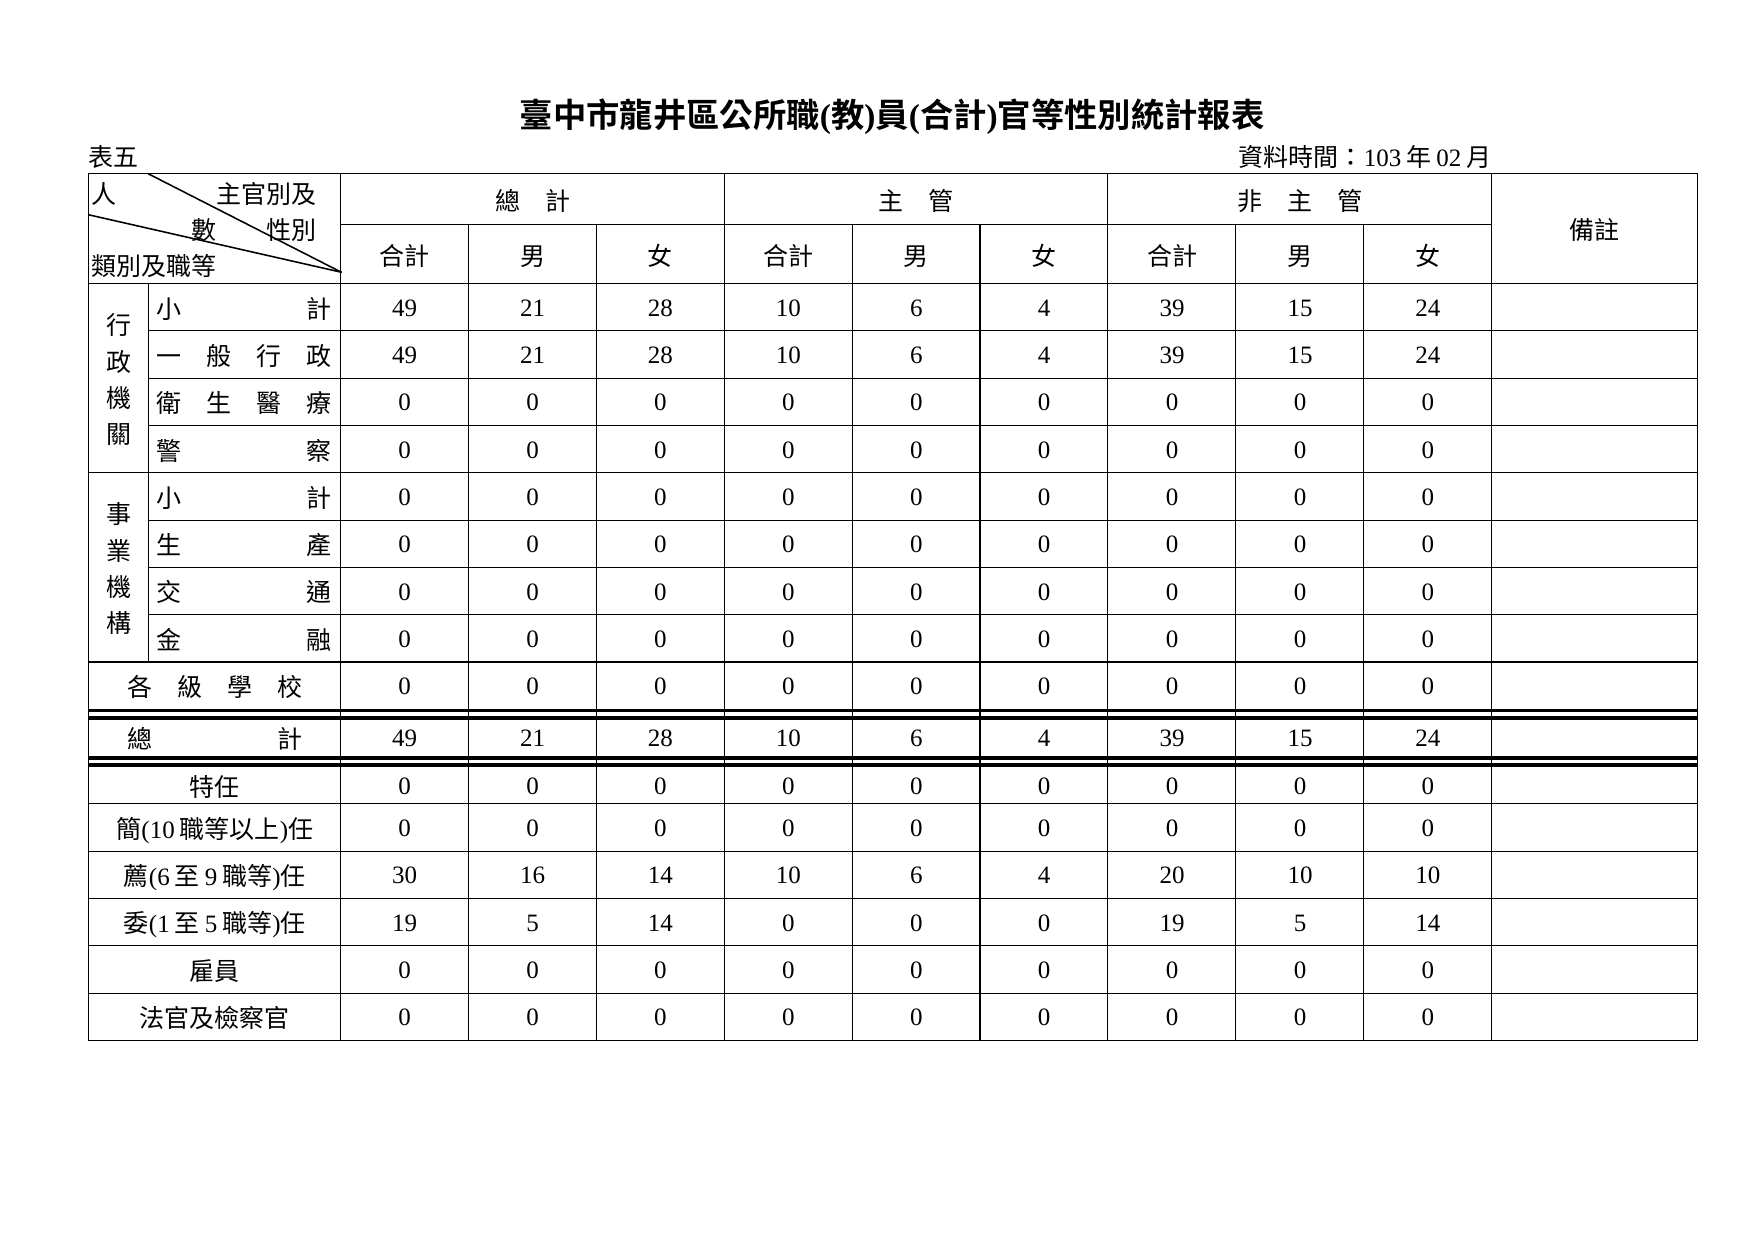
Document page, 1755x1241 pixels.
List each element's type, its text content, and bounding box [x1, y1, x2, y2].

table_cell 0 [1108, 767, 1235, 803]
table_cell 0 [725, 426, 852, 472]
table_cell 0 [853, 473, 979, 519]
table_cell 0 [981, 615, 1107, 661]
table_cell 19 [1108, 899, 1235, 945]
table_cell [1492, 379, 1697, 425]
table_cell 0 [1364, 663, 1491, 709]
table_cell 4 [981, 331, 1107, 378]
table_cell 0 [981, 899, 1107, 945]
table_cell 0 [1364, 521, 1491, 567]
table_cell 0 [469, 473, 596, 519]
table_cell [1492, 473, 1697, 519]
table_cell 0 [1364, 426, 1491, 472]
table_cell [469, 712, 596, 716]
table_cell 14 [1364, 899, 1491, 945]
table_cell [1492, 426, 1697, 472]
table_cell 0 [1108, 426, 1235, 472]
table_cell [89, 712, 340, 716]
table_cell 30 [341, 852, 468, 898]
table_cell 0 [1236, 615, 1363, 661]
table_cell 0 [341, 804, 468, 851]
table_cell 0 [1108, 946, 1235, 992]
table_cell 0 [469, 946, 596, 992]
table_cell 0 [597, 615, 724, 661]
table_cell 0 [341, 473, 468, 519]
table_header 非 主 管 [1108, 174, 1491, 224]
table_cell 0 [725, 767, 852, 803]
table_cell [1492, 521, 1697, 567]
table_header 主 管 [725, 174, 1107, 224]
table_cell 女 [981, 225, 1107, 283]
table_cell 15 [1236, 284, 1363, 330]
table_cell 10 [725, 331, 852, 378]
table_cell 總 計 [89, 720, 340, 756]
table_cell 0 [469, 521, 596, 567]
table_cell 0 [597, 767, 724, 803]
table_cell 0 [469, 615, 596, 661]
table_cell [1492, 852, 1697, 898]
table_cell 5 [1236, 899, 1363, 945]
table_cell [1108, 712, 1235, 716]
table_cell 0 [1364, 946, 1491, 992]
table_cell 0 [1108, 379, 1235, 425]
table_cell 49 [341, 720, 468, 756]
table_cell 6 [853, 284, 979, 330]
table_cell 0 [725, 994, 852, 1040]
table_cell 0 [981, 994, 1107, 1040]
table_cell 一 般 行 政 [149, 331, 340, 378]
table_cell 生 產 [149, 521, 340, 567]
table_header 人 主官別及 數 性別 類別及職等 [153, 174, 340, 270]
table_cell 0 [853, 899, 979, 945]
table_cell 28 [597, 720, 724, 756]
table_cell 49 [341, 331, 468, 378]
table_cell 0 [469, 379, 596, 425]
table_cell 0 [1364, 804, 1491, 851]
table_cell 0 [725, 899, 852, 945]
table_cell 0 [1364, 615, 1491, 661]
table_cell 0 [725, 379, 852, 425]
table_cell 0 [1236, 521, 1363, 567]
table_cell 0 [1236, 473, 1363, 519]
table_cell 24 [1364, 284, 1491, 330]
table_cell 合計 [341, 225, 468, 283]
table_cell 0 [1236, 767, 1363, 803]
table_cell 0 [1236, 663, 1363, 709]
table_cell [981, 712, 1107, 716]
table_cell [1492, 615, 1697, 661]
text 臺中市龍井區公所職(教)員(合計)官等性別統計報表 [89, 89, 1695, 137]
table_cell 19 [341, 899, 468, 945]
table_cell 事 業 機 構 [89, 473, 148, 661]
table_cell 6 [853, 720, 979, 756]
table_cell 0 [981, 379, 1107, 425]
table_cell 0 [725, 804, 852, 851]
table_cell 0 [1364, 379, 1491, 425]
table_cell 0 [597, 521, 724, 567]
table_cell 21 [469, 720, 596, 756]
table_cell 15 [1236, 720, 1363, 756]
table_cell 0 [981, 663, 1107, 709]
table_cell 10 [1364, 852, 1491, 898]
table_cell 交 通 [149, 568, 340, 614]
table_cell 0 [1108, 994, 1235, 1040]
table_cell 0 [597, 804, 724, 851]
table_cell [725, 712, 852, 716]
table_cell 0 [469, 804, 596, 851]
table_cell 0 [981, 473, 1107, 519]
table_cell 0 [853, 767, 979, 803]
table_cell 0 [981, 767, 1107, 803]
table_cell 0 [1108, 615, 1235, 661]
table_cell [1492, 331, 1697, 378]
table_cell 0 [597, 994, 724, 1040]
table_header 人 主官別及 數 性別 類別及職等 [89, 216, 340, 283]
table_cell 6 [853, 331, 979, 378]
table_cell 0 [853, 426, 979, 472]
table_cell 0 [1236, 804, 1363, 851]
table_cell 49 [341, 284, 468, 330]
table_cell 24 [1364, 331, 1491, 378]
table_cell 0 [981, 568, 1107, 614]
table_cell 0 [981, 426, 1107, 472]
table_cell 警 察 [149, 426, 340, 472]
table_cell 10 [725, 284, 852, 330]
table_cell 合計 [1108, 225, 1235, 283]
table_cell 10 [1236, 852, 1363, 898]
table_cell 0 [597, 473, 724, 519]
table_cell 0 [341, 426, 468, 472]
table_cell 0 [597, 379, 724, 425]
table_cell [1492, 712, 1697, 716]
table_cell 男 [1236, 225, 1363, 283]
table_cell 委(1至5職等)任 [89, 899, 340, 945]
table_cell 0 [469, 767, 596, 803]
table_cell 0 [1364, 767, 1491, 803]
table_cell 女 [597, 225, 724, 283]
table_cell 14 [597, 852, 724, 898]
table_cell [1492, 284, 1697, 330]
table_cell 0 [725, 615, 852, 661]
table_cell 21 [469, 331, 596, 378]
table_cell [597, 712, 724, 716]
text 表五 資料時間：103年02月 [89, 137, 1695, 173]
table_cell 39 [1108, 331, 1235, 378]
table_cell 金 融 [149, 615, 340, 661]
table_header 總 計 [341, 174, 724, 224]
table_cell 男 [469, 225, 596, 283]
table_cell [1492, 720, 1697, 756]
table_cell 0 [597, 426, 724, 472]
table_cell 5 [469, 899, 596, 945]
table_cell 4 [981, 720, 1107, 756]
table_cell 0 [853, 615, 979, 661]
table_cell 21 [469, 284, 596, 330]
table_cell 0 [725, 946, 852, 992]
table_cell 0 [853, 379, 979, 425]
table_cell 0 [853, 568, 979, 614]
table_cell 0 [1108, 473, 1235, 519]
table_cell 0 [853, 804, 979, 851]
table_cell 4 [981, 852, 1107, 898]
table_cell [1492, 994, 1697, 1040]
table_cell 4 [981, 284, 1107, 330]
table_cell 39 [1108, 284, 1235, 330]
table_cell 男 [853, 225, 979, 283]
table_cell 0 [1236, 426, 1363, 472]
table_cell 0 [469, 568, 596, 614]
table_header 人 主官別及 數 性別 類別及職等 [89, 174, 329, 268]
table_cell 0 [1236, 568, 1363, 614]
table_cell 0 [1236, 946, 1363, 992]
table_cell 小 計 [149, 473, 340, 519]
table_cell 0 [853, 946, 979, 992]
table_cell 0 [725, 568, 852, 614]
table_header 備註 [1492, 174, 1697, 283]
table_cell 衛 生 醫 療 [149, 379, 340, 425]
table_cell 0 [1364, 994, 1491, 1040]
table_cell 0 [341, 663, 468, 709]
table_cell 0 [341, 767, 468, 803]
table_cell [1236, 712, 1363, 716]
table_cell [853, 712, 979, 716]
table_cell 小 計 [149, 284, 340, 330]
table_cell [341, 712, 468, 716]
table_cell 薦(6至9職等)任 [89, 852, 340, 898]
table_cell 0 [725, 521, 852, 567]
table_cell 0 [853, 663, 979, 709]
table_cell 0 [341, 379, 468, 425]
table_cell 0 [341, 994, 468, 1040]
table_cell 15 [1236, 331, 1363, 378]
table_cell 0 [469, 426, 596, 472]
table_cell 0 [1108, 568, 1235, 614]
table_cell 0 [725, 663, 852, 709]
table_cell [1492, 946, 1697, 992]
table_cell [1492, 899, 1697, 945]
table_cell 39 [1108, 720, 1235, 756]
table_cell 0 [1108, 521, 1235, 567]
table_cell [1364, 712, 1491, 716]
table_cell 0 [597, 663, 724, 709]
table_cell 0 [981, 521, 1107, 567]
table_cell 法官及檢察官 [89, 994, 340, 1040]
table_cell [1492, 804, 1697, 851]
table_cell 0 [1236, 994, 1363, 1040]
table_cell 0 [1108, 804, 1235, 851]
table_cell 0 [341, 521, 468, 567]
table_cell 10 [725, 852, 852, 898]
table_cell 0 [341, 568, 468, 614]
table_cell 0 [853, 521, 979, 567]
table_cell 特任 [89, 767, 340, 803]
table_cell 各 級 學 校 [89, 663, 340, 709]
table_cell 0 [725, 473, 852, 519]
table_cell 0 [853, 994, 979, 1040]
table_cell 合計 [725, 225, 852, 283]
table_cell 0 [1108, 663, 1235, 709]
table_cell 0 [469, 663, 596, 709]
table_cell [1492, 663, 1697, 709]
table_cell 28 [597, 284, 724, 330]
table_cell 0 [981, 804, 1107, 851]
table_cell [1492, 568, 1697, 614]
table_cell 簡(10職等以上)任 [89, 804, 340, 851]
table_cell [1492, 767, 1697, 803]
table_cell 0 [1364, 473, 1491, 519]
table_cell 10 [725, 720, 852, 756]
table_cell 0 [981, 946, 1107, 992]
table_cell 16 [469, 852, 596, 898]
table_cell 0 [1236, 379, 1363, 425]
table_cell 6 [853, 852, 979, 898]
table_cell 行 政 機 關 [89, 284, 148, 472]
table_cell 0 [597, 568, 724, 614]
table_cell 28 [597, 331, 724, 378]
table_cell 0 [341, 615, 468, 661]
table_cell 20 [1108, 852, 1235, 898]
table_cell 雇員 [89, 946, 340, 992]
table_cell 0 [341, 946, 468, 992]
table_cell 0 [597, 946, 724, 992]
table_cell 女 [1364, 225, 1491, 283]
table_cell 24 [1364, 720, 1491, 756]
table_cell 0 [1364, 568, 1491, 614]
table_cell 14 [597, 899, 724, 945]
table_cell 0 [469, 994, 596, 1040]
